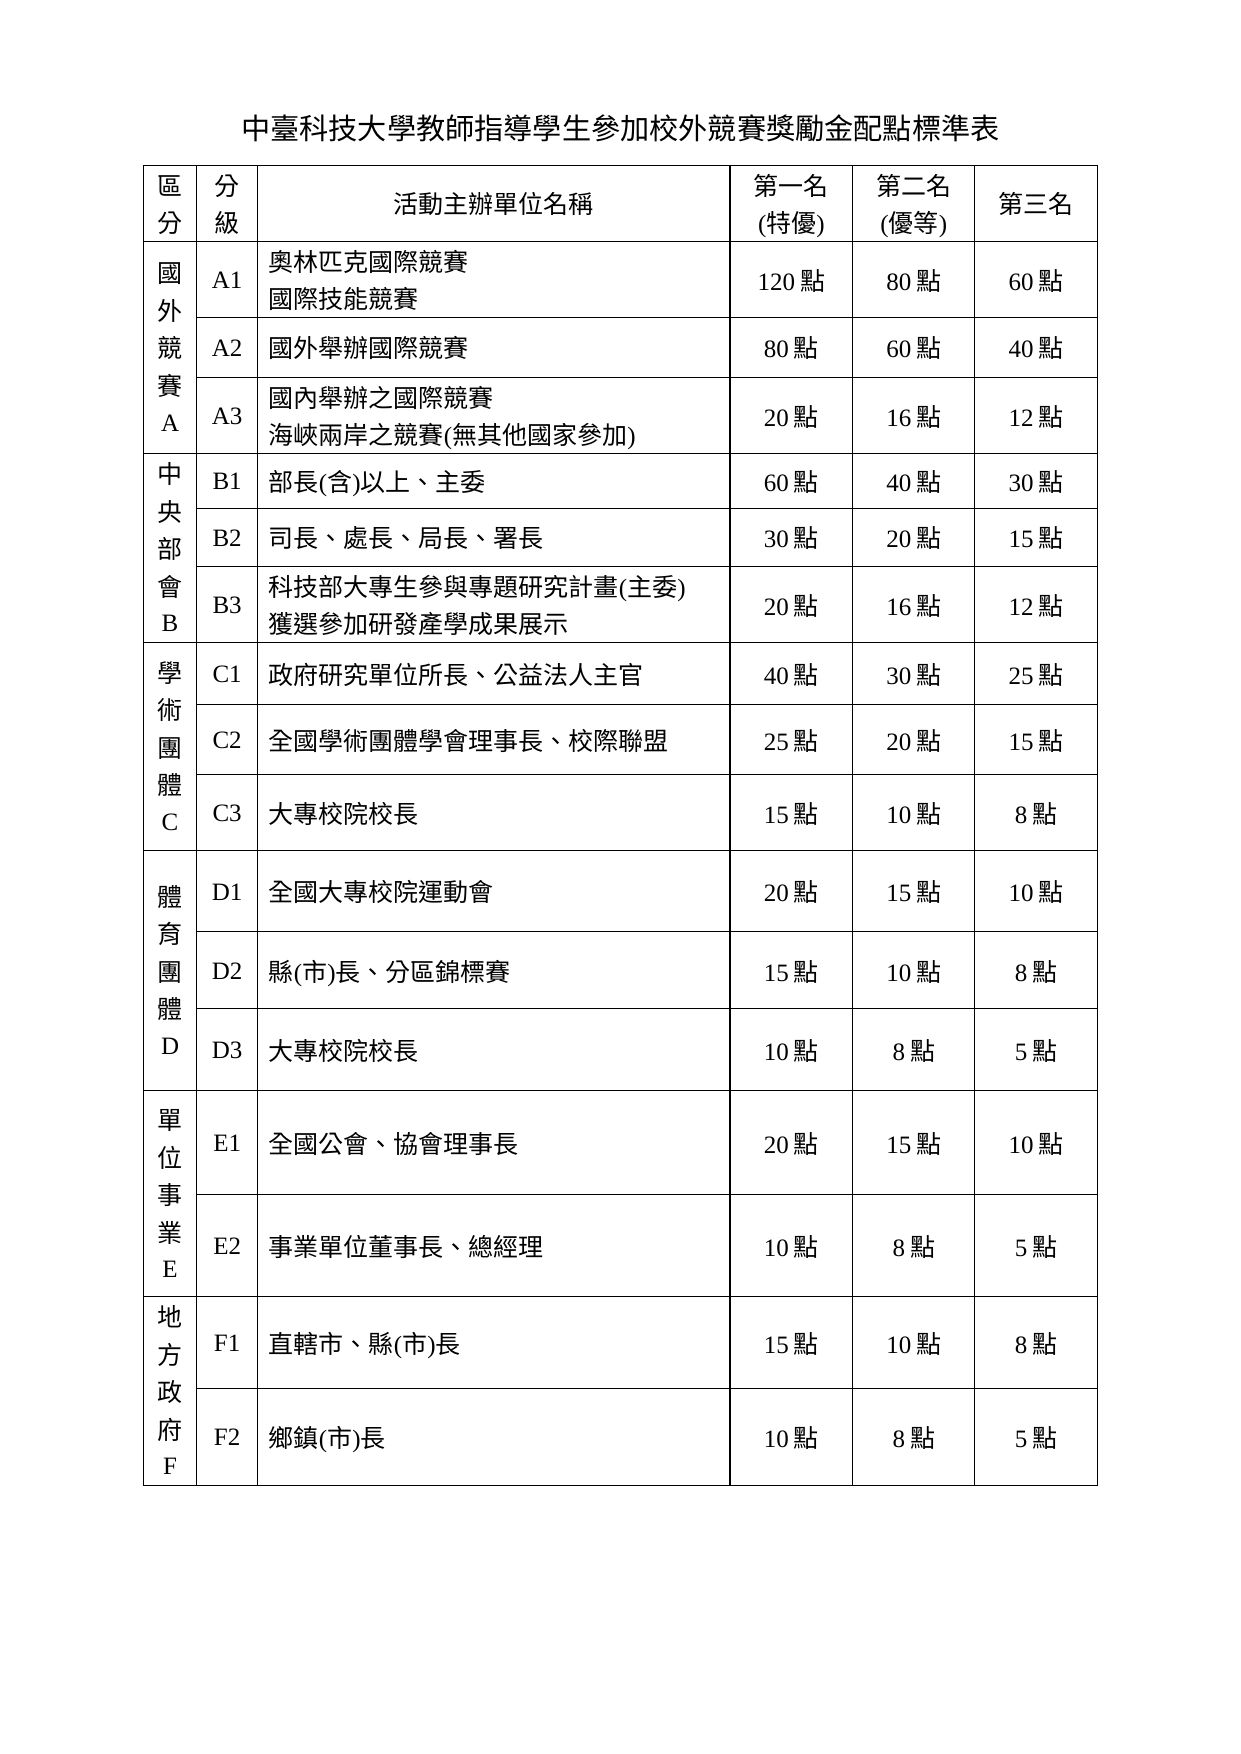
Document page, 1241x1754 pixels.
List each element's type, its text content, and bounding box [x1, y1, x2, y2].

table_cell 40點 [853, 454, 974, 507]
table_cell 15點 [853, 851, 974, 931]
table_cell 80點 [853, 242, 974, 317]
table_cell 國外舉辦國際競賽 [258, 318, 729, 377]
table_cell B1 [197, 454, 257, 507]
table_cell 體育團體D [144, 851, 196, 1090]
table_cell 12點 [975, 567, 1097, 642]
text 中臺科技大學教師指導學生參加校外競賽獎勵金配點標準表 [150, 89, 1090, 164]
table_cell 40點 [731, 643, 852, 704]
table_cell 5點 [975, 1195, 1097, 1296]
table_cell 20點 [731, 851, 852, 931]
table_cell 部長(含)以上、主委 [258, 454, 729, 507]
table_cell D1 [197, 851, 257, 931]
table_cell 10點 [975, 851, 1097, 931]
table_cell 25點 [731, 705, 852, 774]
table_cell 學術團體C [144, 643, 196, 850]
table_cell 科技部大專生參與專題研究計畫(主委) 獲選參加研發產學成果展示 [258, 567, 729, 642]
table_header 第三名 [975, 166, 1097, 241]
table_cell 15點 [975, 705, 1097, 774]
table_cell 10點 [853, 775, 974, 850]
table_cell 12點 [975, 378, 1097, 453]
table_cell B2 [197, 509, 257, 566]
table_header 活動主辦單位名稱 [258, 166, 729, 241]
table_cell 10點 [853, 932, 974, 1008]
table_cell E1 [197, 1091, 257, 1194]
table_cell 15點 [731, 775, 852, 850]
table_cell E2 [197, 1195, 257, 1296]
table_cell 25點 [975, 643, 1097, 704]
table_cell 60點 [975, 242, 1097, 317]
table_cell 30點 [853, 643, 974, 704]
table_cell C2 [197, 705, 257, 774]
table_cell 國外競賽A [144, 242, 196, 453]
table_cell 80點 [731, 318, 852, 377]
table_header 第一名 (特優) [731, 166, 852, 241]
table_cell C3 [197, 775, 257, 850]
table_cell 10點 [853, 1297, 974, 1387]
table_cell 10點 [975, 1091, 1097, 1194]
table_cell F2 [197, 1389, 257, 1484]
table_cell A2 [197, 318, 257, 377]
table_cell 16點 [853, 567, 974, 642]
table_cell 全國公會、協會理事長 [258, 1091, 729, 1194]
table_header 區分 [144, 166, 196, 241]
table_cell 事業單位董事長、總經理 [258, 1195, 729, 1296]
table_header 第二名 (優等) [853, 166, 974, 241]
table_cell 地方政府F [144, 1297, 196, 1484]
table_cell C1 [197, 643, 257, 704]
table_cell 20點 [731, 1091, 852, 1194]
table_cell 奧林匹克國際競賽 國際技能競賽 [258, 242, 729, 317]
table_cell A3 [197, 378, 257, 453]
table_cell 5點 [975, 1389, 1097, 1484]
table_cell 單位事業E [144, 1091, 196, 1296]
table_cell 40點 [975, 318, 1097, 377]
table_cell 15點 [731, 1297, 852, 1387]
table_cell 8點 [853, 1195, 974, 1296]
table_cell 20點 [853, 509, 974, 566]
table_cell 8點 [853, 1389, 974, 1484]
table_cell 8點 [975, 775, 1097, 850]
table_cell 中央部會B [144, 454, 196, 642]
table_cell 直轄市、縣(市)長 [258, 1297, 729, 1387]
table_cell B3 [197, 567, 257, 642]
table_cell 大專校院校長 [258, 775, 729, 850]
table_cell 10點 [731, 1195, 852, 1296]
table_cell F1 [197, 1297, 257, 1387]
table_cell 20點 [853, 705, 974, 774]
table_cell 鄉鎮(市)長 [258, 1389, 729, 1484]
table_cell 全國大專校院運動會 [258, 851, 729, 931]
table_cell 全國學術團體學會理事長、校際聯盟 [258, 705, 729, 774]
table_cell 30點 [975, 454, 1097, 507]
table_cell D2 [197, 932, 257, 1008]
table_cell A1 [197, 242, 257, 317]
table_cell D3 [197, 1009, 257, 1090]
table_cell 縣(市)長、分區錦標賽 [258, 932, 729, 1008]
table_cell 8點 [975, 1297, 1097, 1387]
table_cell 15點 [975, 509, 1097, 566]
table_cell 國內舉辦之國際競賽 海峽兩岸之競賽(無其他國家參加) [258, 378, 729, 453]
table_cell 司長、處長、局長、署長 [258, 509, 729, 566]
table_cell 8點 [853, 1009, 974, 1090]
table_cell 8點 [975, 932, 1097, 1008]
table_cell 5點 [975, 1009, 1097, 1090]
table_cell 15點 [853, 1091, 974, 1194]
table_cell 15點 [731, 932, 852, 1008]
table_cell 16點 [853, 378, 974, 453]
table_cell 大專校院校長 [258, 1009, 729, 1090]
table_cell 30點 [731, 509, 852, 566]
table_cell 10點 [731, 1389, 852, 1484]
table_cell 120點 [731, 242, 852, 317]
table_cell 20點 [731, 567, 852, 642]
table_cell 60點 [853, 318, 974, 377]
table_cell 政府研究單位所長、公益法人主官 [258, 643, 729, 704]
table_cell 60點 [731, 454, 852, 507]
table_cell 10點 [731, 1009, 852, 1090]
table_cell 20點 [731, 378, 852, 453]
table_header 分級 [197, 166, 257, 241]
